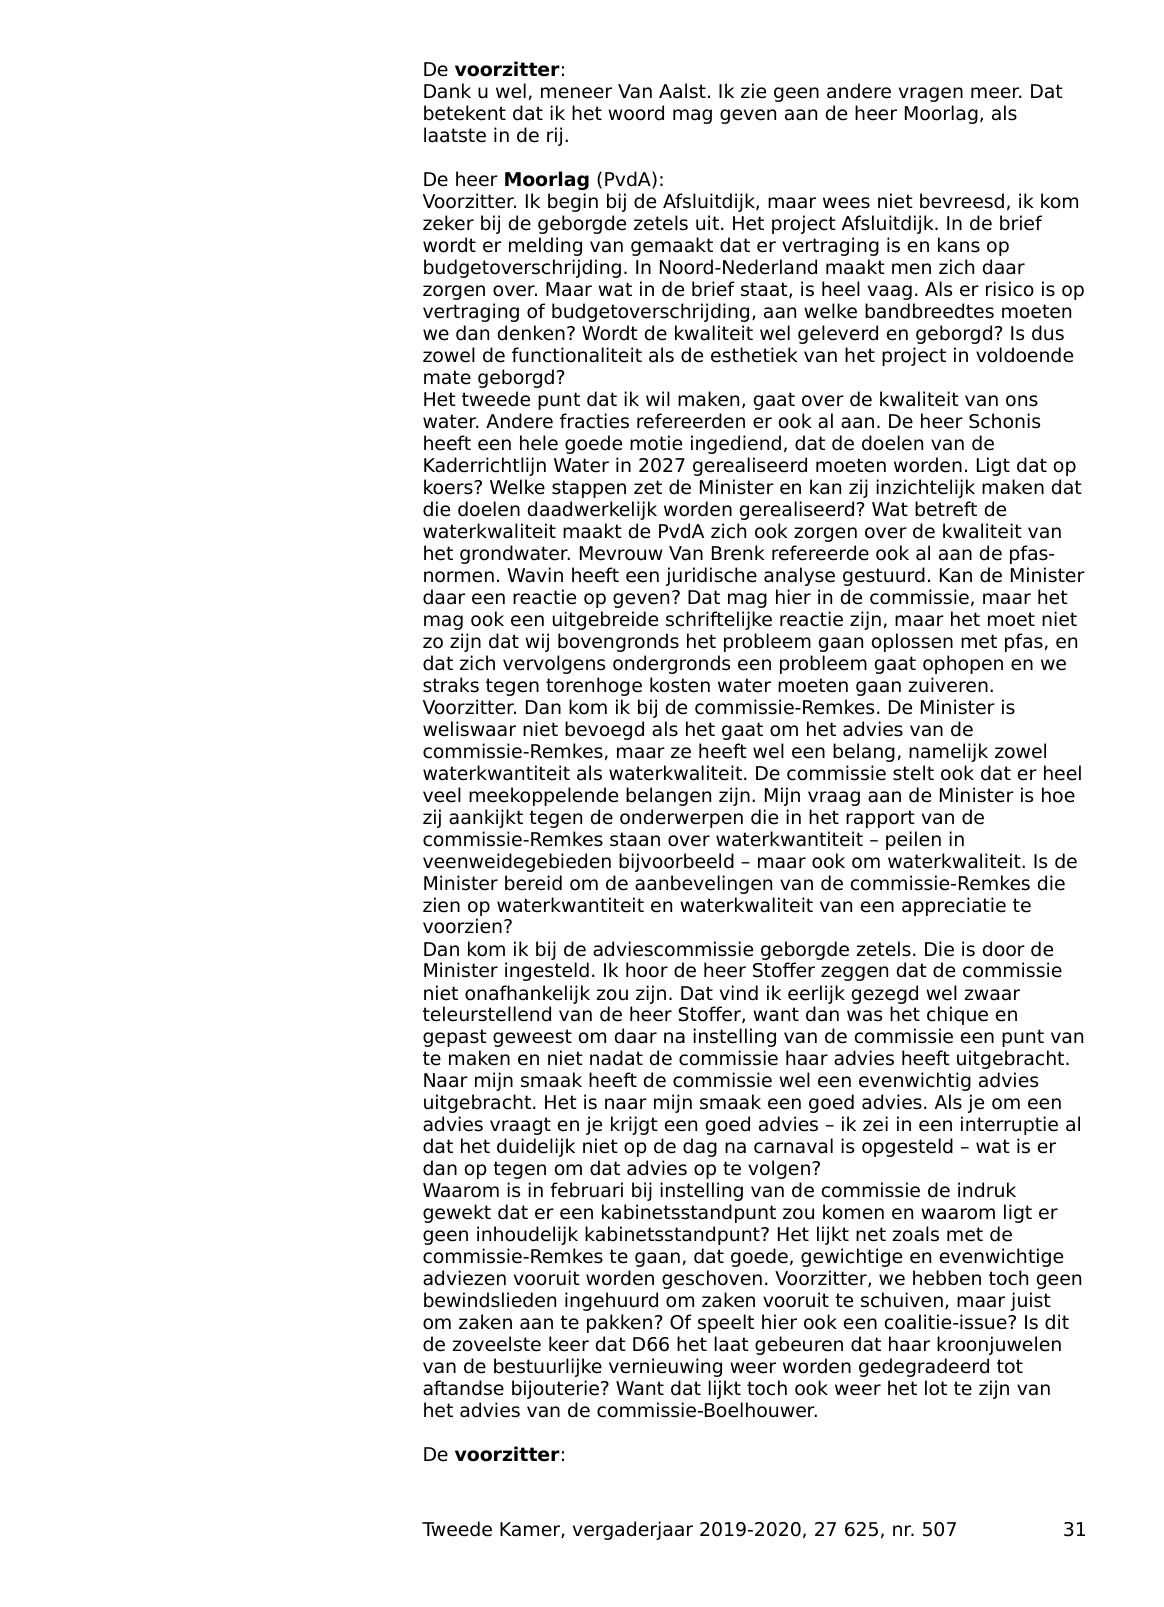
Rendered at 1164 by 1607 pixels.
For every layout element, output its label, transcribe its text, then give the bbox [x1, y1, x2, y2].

text De heer Moorlag (PvdA): [422, 169, 1087, 191]
text Voorzitter. Ik begin bij de Afsluitdijk, maar wees niet bevreesd, ik kom zeker bij de geborgde zetels uit. Het project Afsluitdijk. In de brief wordt er melding van gemaakt dat er vertraging is en kans op budgetoverschrijding. In Noord-Nederland maakt men zich daar zorgen over. Maar wat in de brief staat, is heel vaag. Als er risico is op vertraging of budgetoverschrijding, aan welke bandbreedtes moeten we dan denken? Wordt de kwaliteit wel geleverd en geborgd? Is dus zowel de functionaliteit als de esthetiek van het project in voldoende mate geborgd? [422, 191, 1087, 389]
text Voorzitter. Dan kom ik bij de commissie-Remkes. De Minister is weliswaar niet bevoegd als het gaat om het advies van de commissie-Remkes, maar ze heeft wel een belang, namelijk zowel waterkwantiteit als waterkwaliteit. De commissie stelt ook dat er heel veel meekoppelende belangen zijn. Mijn vraag aan de Minister is hoe zij aankijkt tegen de onderwerpen die in het rapport van de commissie-Remkes staan over waterkwantiteit – peilen in veenweidegebieden bijvoorbeeld – maar ook om waterkwaliteit. Is de Minister bereid om de aanbevelingen van de commissie-Remkes die zien op waterkwantiteit en waterkwaliteit van een appreciatie te voorzien? [422, 697, 1087, 938]
text De voorzitter: [422, 59, 1087, 81]
text Dank u wel, meneer Van Aalst. Ik zie geen andere vragen meer. Dat betekent dat ik het woord mag geven aan de heer Moorlag, als laatste in de rij. [422, 81, 1087, 147]
text Het tweede punt dat ik wil maken, gaat over de kwaliteit van ons water. Andere fracties refereerden er ook al aan. De heer Schonis heeft een hele goede motie ingediend, dat de doelen van de Kaderrichtlijn Water in 2027 gerealiseerd moeten worden. Ligt dat op koers? Welke stappen zet de Minister en kan zij inzichtelijk maken dat die doelen daadwerkelijk worden gerealiseerd? Wat betreft de waterkwaliteit maakt de PvdA zich ook zorgen over de kwaliteit van het grondwater. Mevrouw Van Brenk refereerde ook al aan de pfas-normen. Wavin heeft een juridische analyse gestuurd. Kan de Minister daar een reactie op geven? Dat mag hier in de commissie, maar het mag ook een uitgebreide schriftelijke reactie zijn, maar het moet niet zo zijn dat wij bovengronds het probleem gaan oplossen met pfas, en dat zich vervolgens ondergronds een probleem gaat ophopen en we straks tegen torenhoge kosten water moeten gaan zuiveren. [422, 389, 1087, 697]
text Waarom is in februari bij instelling van de commissie de indruk gewekt dat er een kabinetsstandpunt zou komen en waarom ligt er geen inhoudelijk kabinetsstandpunt? Het lijkt net zoals met de commissie-Remkes te gaan, dat goede, gewichtige en evenwichtige adviezen vooruit worden geschoven. Voorzitter, we hebben toch geen bewindslieden ingehuurd om zaken vooruit te schuiven, maar juist om zaken aan te pakken? Of speelt hier ook een coalitie-issue? Is dit de zoveelste keer dat D66 het laat gebeuren dat haar kroonjuwelen van de bestuurlijke vernieuwing weer worden gedegradeerd tot aftandse bijouterie? Want dat lijkt toch ook weer het lot te zijn van het advies van de commissie-Boelhouwer. [422, 1180, 1087, 1422]
text Dan kom ik bij de adviescommissie geborgde zetels. Die is door de Minister ingesteld. Ik hoor de heer Stoffer zeggen dat de commissie niet onafhankelijk zou zijn. Dat vind ik eerlijk gezegd wel zwaar teleurstellend van de heer Stoffer, want dan was het chique en gepast geweest om daar na instelling van de commissie een punt van te maken en niet nadat de commissie haar advies heeft uitgebracht. Naar mijn smaak heeft de commissie wel een evenwichtig advies uitgebracht. Het is naar mijn smaak een goed advies. Als je om een advies vraagt en je krijgt een goed advies – ik zei in een interruptie al dat het duidelijk niet op de dag na carnaval is opgesteld – wat is er dan op tegen om dat advies op te volgen? [422, 938, 1087, 1180]
text De voorzitter: [422, 1444, 1087, 1466]
